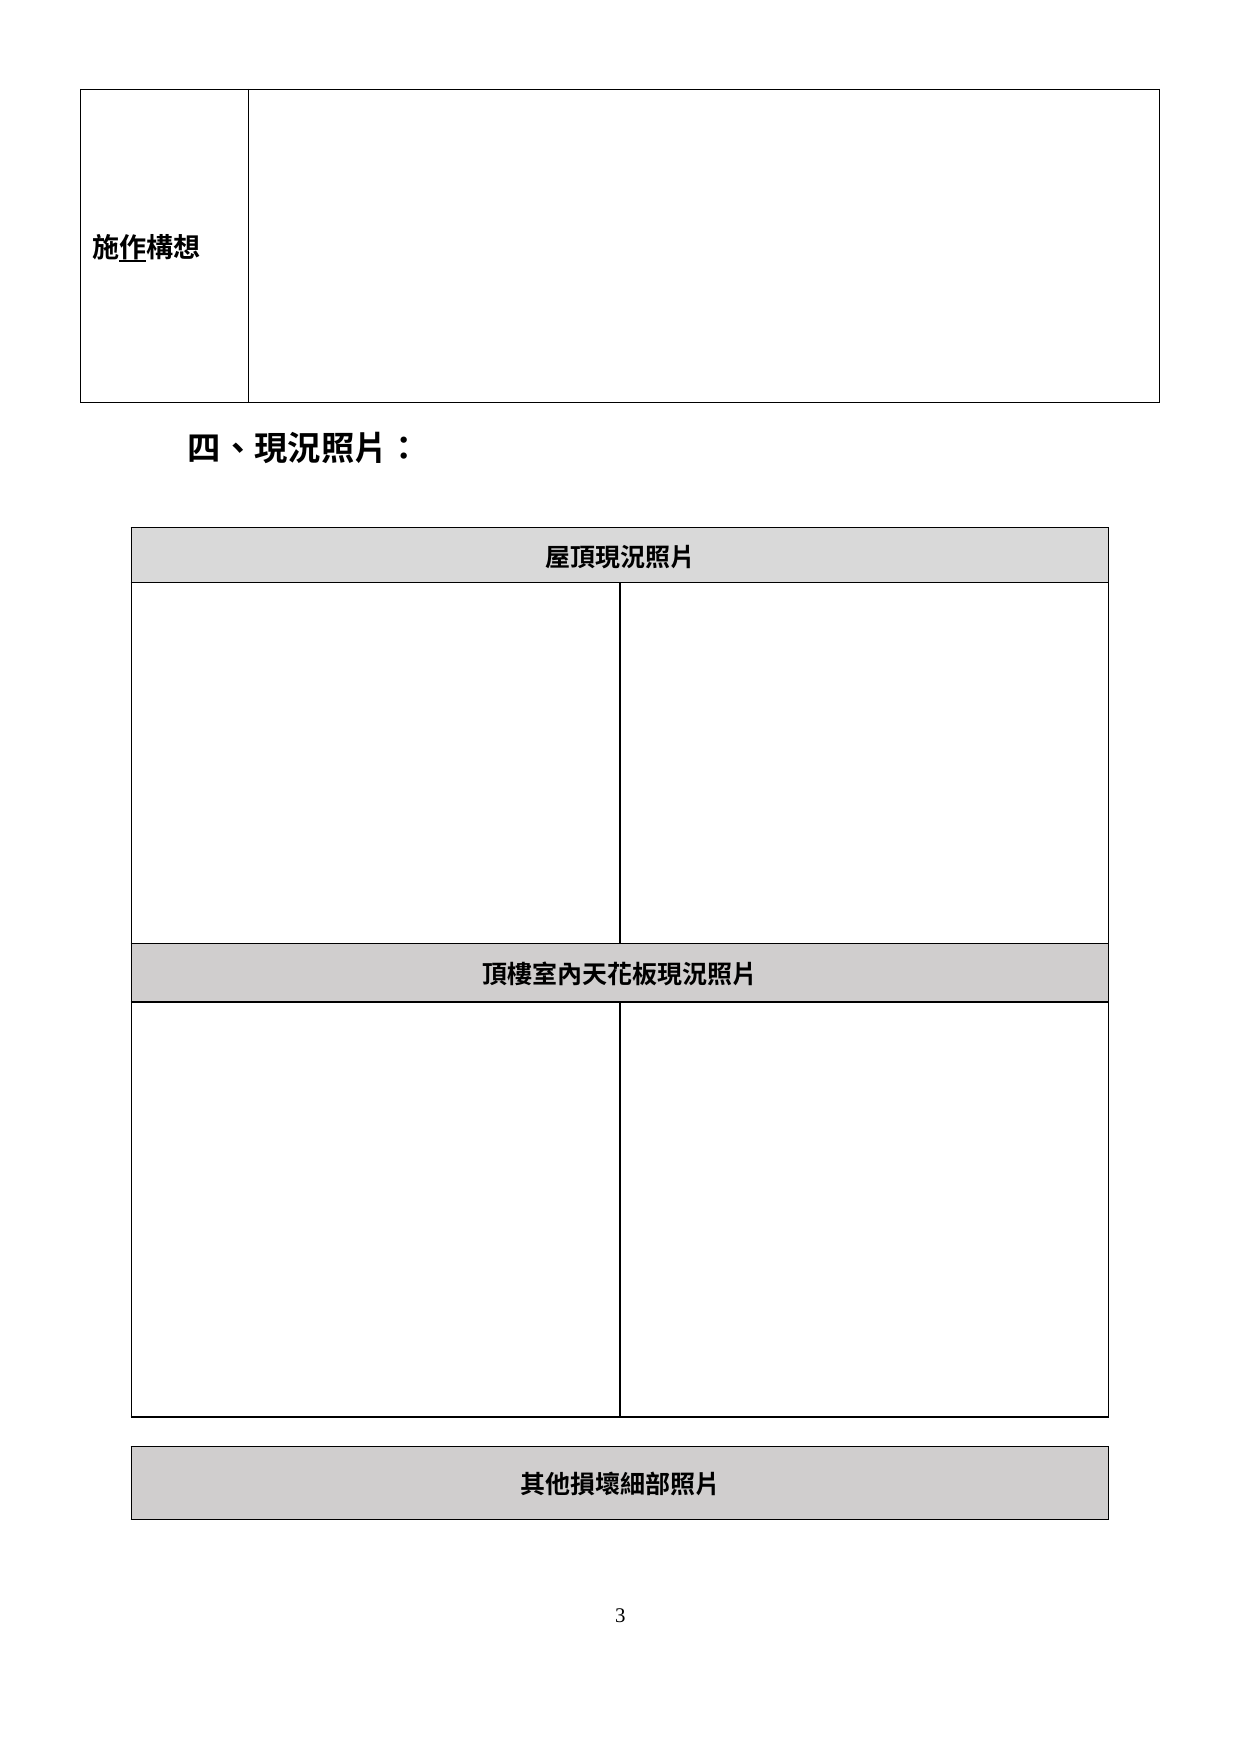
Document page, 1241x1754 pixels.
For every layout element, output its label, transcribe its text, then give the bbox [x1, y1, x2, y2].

table_cell [621, 1003, 1108, 1416]
table_cell [621, 583, 1108, 943]
table_header 屋頂現況照片 [132, 528, 1108, 582]
table_cell [132, 583, 619, 943]
table_header [249, 90, 1159, 402]
table_header 施作構想 [81, 90, 248, 402]
table_cell 頂樓室內天花板現況照片 [132, 944, 1108, 1001]
table_header 其他損壞細部照片 [132, 1447, 1108, 1519]
table_cell [132, 1003, 619, 1416]
text 四、現況照片： [187, 422, 1053, 470]
